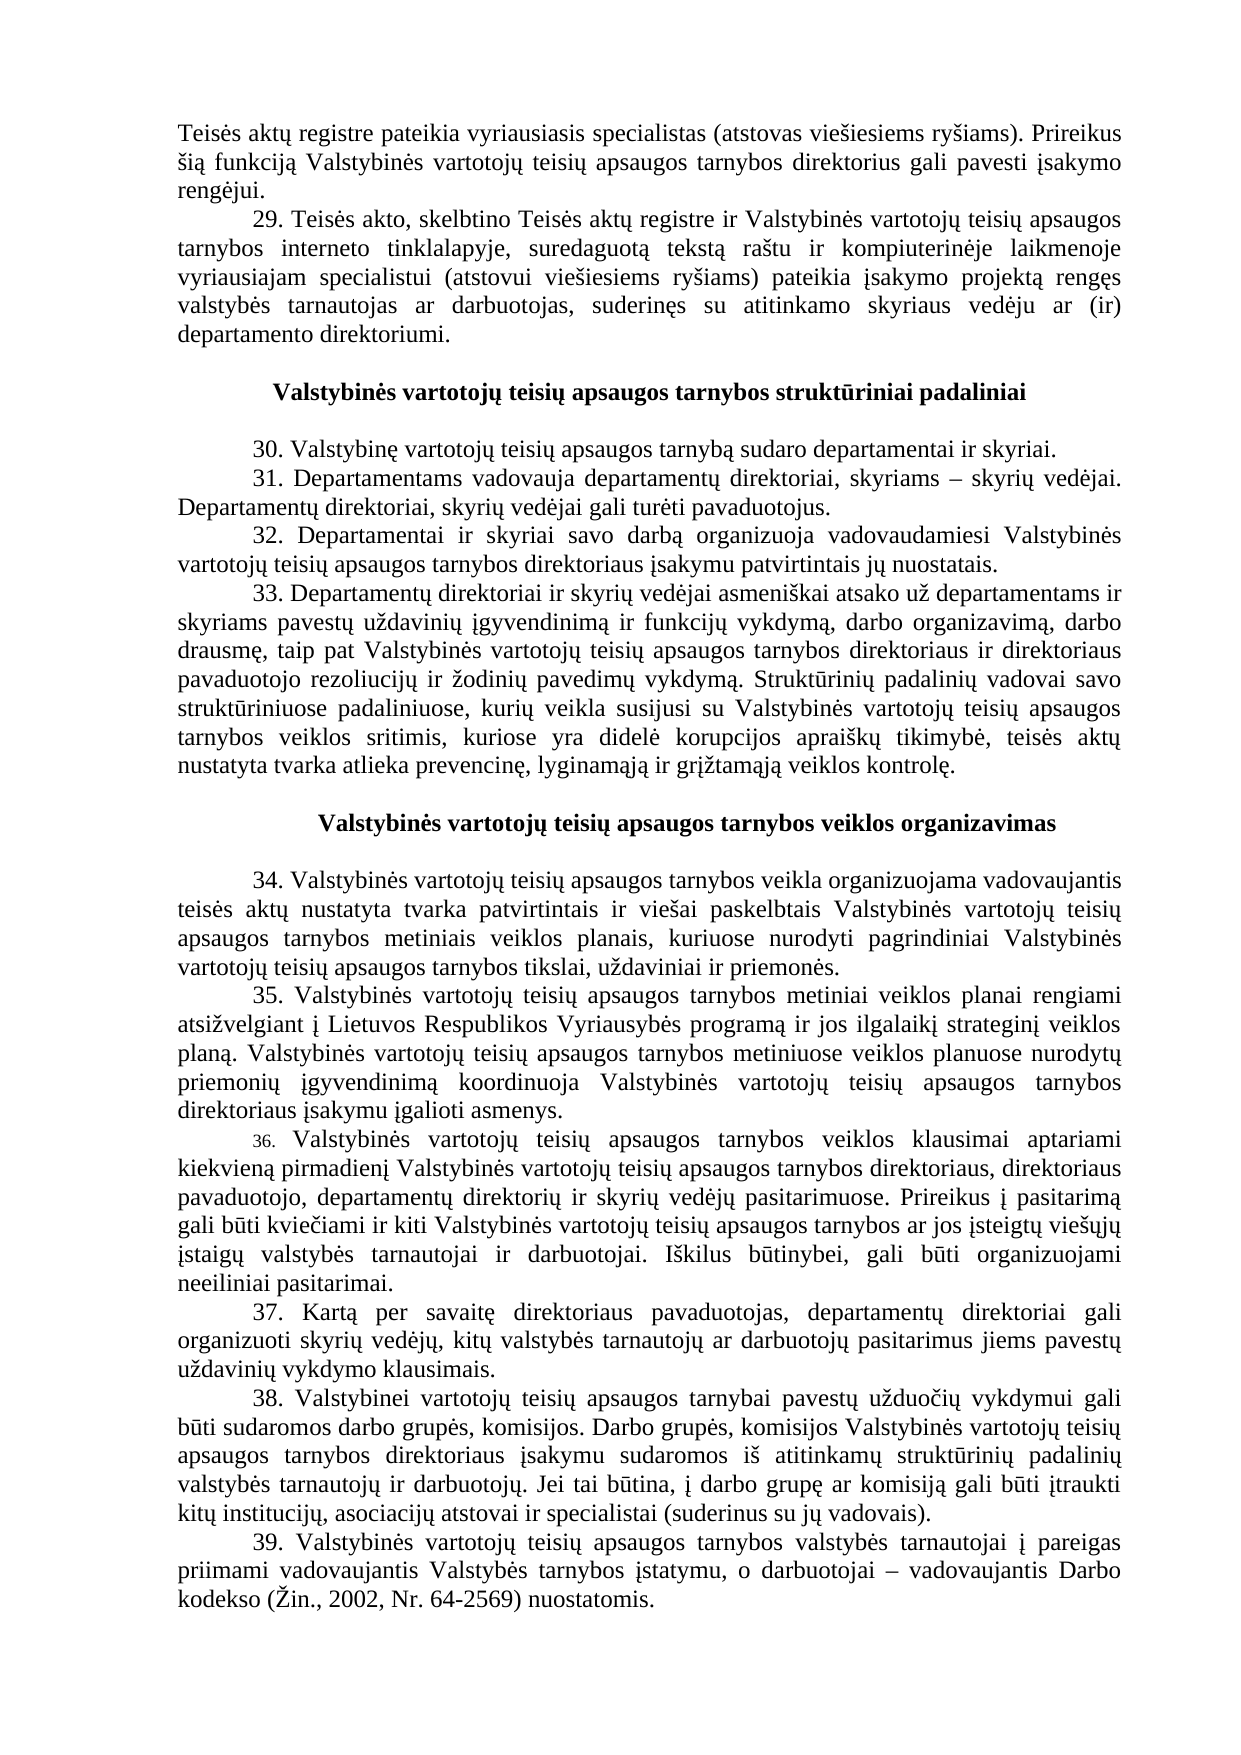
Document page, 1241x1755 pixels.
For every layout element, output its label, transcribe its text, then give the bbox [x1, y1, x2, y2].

text Teisės aktų registre pateikia vyriausiasis specialistas (atstovas viešiesiems ryšiams). Prireikus šią funkciją Valstybinės vartotojų teisių apsaugos tarnybos direktorius gali pavesti įsakymo rengėjui. [177, 118, 1122, 204]
text 37. Kartą per savaitę direktoriaus pavaduotojas, departamentų direktoriai gali organizuoti skyrių vedėjų, kitų valstybės tarnautojų ar darbuotojų pasitarimus jiems pavestų uždavinių vykdymo klausimais. [177, 1297, 1122, 1383]
text 38. Valstybinei vartotojų teisių apsaugos tarnybai pavestų užduočių vykdymui gali būti sudaromos darbo grupės, komisijos. Darbo grupės, komisijos Valstybinės vartotojų teisių apsaugos tarnybos direktoriaus įsakymu sudaromos iš atitinkamų struktūrinių padalinių valstybės tarnautojų ir darbuotojų. Jei tai būtina, į darbo grupę ar komisiją gali būti įtraukti kitų institucijų, asociacijų atstovai ir specialistai (suderinus su jų vadovais). [177, 1383, 1122, 1527]
text 33. Departamentų direktoriai ir skyrių vedėjai asmeniškai atsako už departamentams ir skyriams pavestų uždavinių įgyvendinimą ir funkcijų vykdymą, darbo organizavimą, darbo drausmę, taip pat Valstybinės vartotojų teisių apsaugos tarnybos direktoriaus ir direktoriaus pavaduotojo rezoliucijų ir žodinių pavedimų vykdymą. Struktūrinių padalinių vadovai savo struktūriniuose padaliniuose, kurių veikla susijusi su Valstybinės vartotojų teisių apsaugos tarnybos veiklos sritimis, kuriose yra didelė korupcijos apraiškų tikimybė, teisės aktų nustatyta tvarka atlieka prevencinę, lyginamąją ir grįžtamąją veiklos kontrolę. [177, 578, 1122, 779]
text 30. Valstybinę vartotojų teisių apsaugos tarnybą sudaro departamentai ir skyriai. [177, 434, 1122, 463]
text 39. Valstybinės vartotojų teisių apsaugos tarnybos valstybės tarnautojai į pareigas priimami vadovaujantis Valstybės tarnybos įstatymu, o darbuotojai – vadovaujantis Darbo kodekso (Žin., 2002, Nr. 64-2569) nuostatomis. [177, 1527, 1122, 1613]
text 36. Valstybinės vartotojų teisių apsaugos tarnybos veiklos klausimai aptariami kiekvieną pirmadienį Valstybinės vartotojų teisių apsaugos tarnybos direktoriaus, direktoriaus pavaduotojo, departamentų direktorių ir skyrių vedėjų pasitarimuose. Prireikus į pasitarimą gali būti kviečiami ir kiti Valstybinės vartotojų teisių apsaugos tarnybos ar jos įsteigtų viešųjų įstaigų valstybės tarnautojai ir darbuotojai. Iškilus būtinybei, gali būti organizuojami neeiliniai pasitarimai. [177, 1124, 1122, 1297]
text Valstybinės vartotojų teisių apsaugos tarnybos veiklos organizavimas [177, 808, 1122, 837]
text 35. Valstybinės vartotojų teisių apsaugos tarnybos metiniai veiklos planai rengiami atsižvelgiant į Lietuvos Respublikos Vyriausybės programą ir jos ilgalaikį strateginį veiklos planą. Valstybinės vartotojų teisių apsaugos tarnybos metiniuose veiklos planuose nurodytų priemonių įgyvendinimą koordinuoja Valstybinės vartotojų teisių apsaugos tarnybos direktoriaus įsakymu įgalioti asmenys. [177, 981, 1122, 1124]
text 34. Valstybinės vartotojų teisių apsaugos tarnybos veikla organizuojama vadovaujantis teisės aktų nustatyta tvarka patvirtintais ir viešai paskelbtais Valstybinės vartotojų teisių apsaugos tarnybos metiniais veiklos planais, kuriuose nurodyti pagrindiniai Valstybinės vartotojų teisių apsaugos tarnybos tikslai, uždaviniai ir priemonės. [177, 866, 1122, 981]
text 32. Departamentai ir skyriai savo darbą organizuoja vadovaudamiesi Valstybinės vartotojų teisių apsaugos tarnybos direktoriaus įsakymu patvirtintais jų nuostatais. [177, 521, 1122, 578]
text 31. Departamentams vadovauja departamentų direktoriai, skyriams – skyrių vedėjai. Departamentų direktoriai, skyrių vedėjai gali turėti pavaduotojus. [177, 463, 1122, 521]
text 29. Teisės akto, skelbtino Teisės aktų registre ir Valstybinės vartotojų teisių apsaugos tarnybos interneto tinklalapyje, suredaguotą tekstą raštu ir kompiuterinėje laikmenoje vyriausiajam specialistui (atstovui viešiesiems ryšiams) pateikia įsakymo projektą rengęs valstybės tarnautojas ar darbuotojas, suderinęs su atitinkamo skyriaus vedėju ar (ir) departamento direktoriumi. [177, 204, 1122, 348]
text Valstybinės vartotojų teisių apsaugos tarnybos struktūriniai padaliniai [177, 377, 1122, 406]
